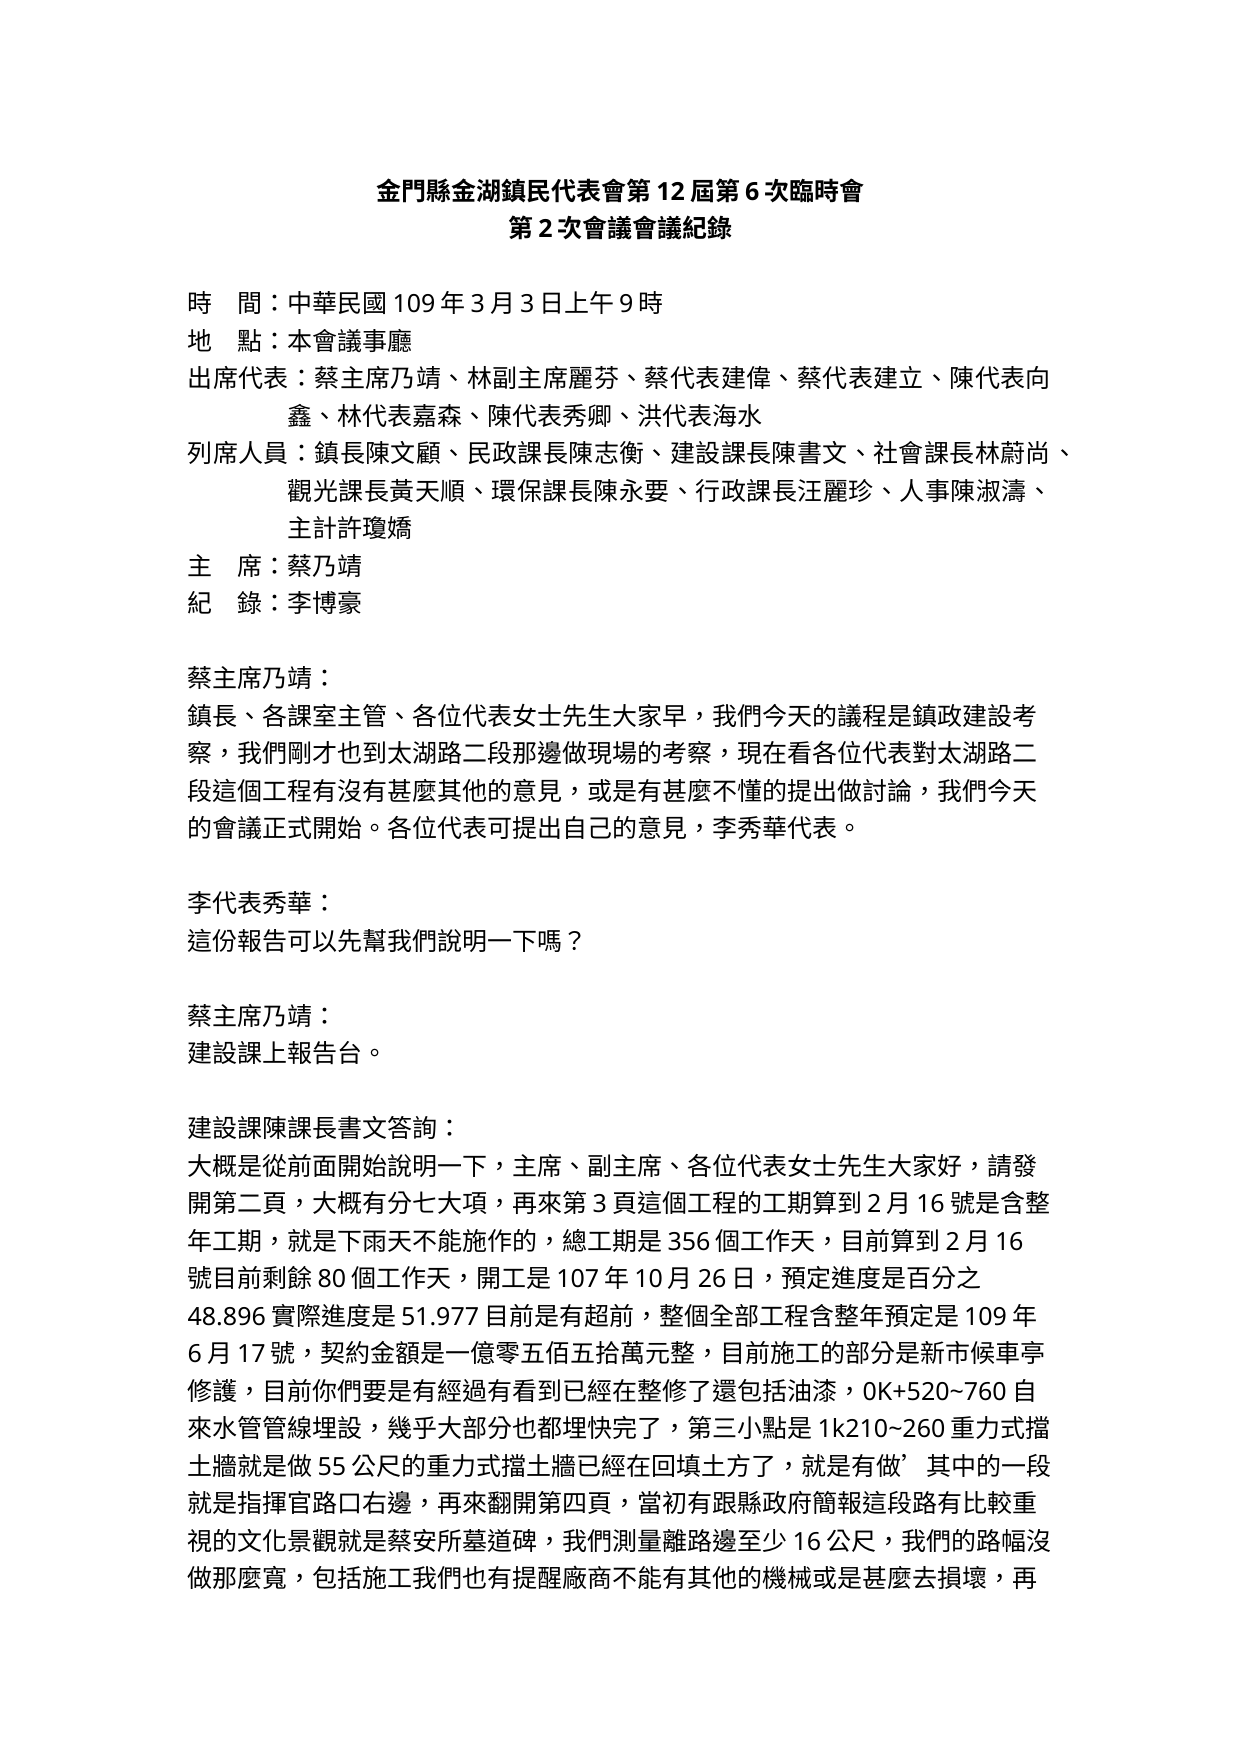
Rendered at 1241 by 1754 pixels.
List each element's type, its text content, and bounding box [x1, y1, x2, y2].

text 建設課陳課長書文答詢： [187, 1102, 1053, 1139]
text 這份報告可以先幫我們說明一下嗎？ [187, 914, 1053, 952]
text 地 點：本會議事廳 [187, 314, 1053, 352]
text 蔡主席乃靖： [187, 652, 1053, 689]
text 大概是從前面開始說明一下，主席、副主席、各位代表女士先生大家好，請發開第二頁，大概有分七大項，再來第3頁這個工程的工期算到2月16號是含整年工期，就是下雨天不能施作的，總工期是356個工作天，目前算到2月16號目前剩餘80個工作天，開工是107年10月26日，預定進度是百分之48.896實際進度是51.977目前是有超前，整個全部工程含整年預定是109年6月17號，契約金額是一億零五佰五拾萬元整，目前施工的部分是新市候車亭修護，目前你們要是有經過有看到已經在整修了還包括油漆，0K+520~760自來水管管線埋設，幾乎大部分也都埋快完了，第三小點是1k210~260重力式擋土牆就是做55公尺的重力式擋土牆已經在回填土方了，就是有做’其中的一段就是指揮官路口右邊，再來翻開第四頁，當初有跟縣政府簡報這段路有比較重視的文化景觀就是蔡安所墓道碑，我們測量離路邊至少16公尺，我們的路幅沒做那麼寬，包括施工我們也有提醒廠商不能有其他的機械或是甚麼去損壞，再 [187, 1139, 1053, 1589]
text 金門縣金湖鎮民代表會第12屆第6次臨時會 [187, 164, 1053, 202]
text 時 間：中華民國109年3月3日上午9時 [187, 277, 1053, 314]
text 第2次會議會議紀錄 [187, 202, 1053, 239]
text 李代表秀華： [187, 877, 1053, 914]
text 鎮長、各課室主管、各位代表女士先生大家早，我們今天的議程是鎮政建設考察，我們剛才也到太湖路二段那邊做現場的考察，現在看各位代表對太湖路二段這個工程有沒有甚麼其他的意見，或是有甚麼不懂的提出做討論，我們今天的會議正式開始。各位代表可提出自己的意見，李秀華代表。 [187, 689, 1053, 839]
text 紀 錄：李博豪 [187, 577, 1053, 614]
text 蔡主席乃靖： [187, 989, 1053, 1027]
text 列席人員：鎮長陳文顧、民政課長陳志衡、建設課長陳書文、社會課長林蔚尚、觀光課長黃天順、環保課長陳永要、行政課長汪麗珍、人事陳淑濤、主計許瓊嬌 [187, 427, 1053, 539]
text 出席代表：蔡主席乃靖、林副主席麗芬、蔡代表建偉、蔡代表建立、陳代表向鑫、林代表嘉森、陳代表秀卿、洪代表海水 [187, 352, 1053, 427]
text 建設課上報告台。 [187, 1027, 1053, 1064]
text 主 席：蔡乃靖 [187, 539, 1053, 577]
